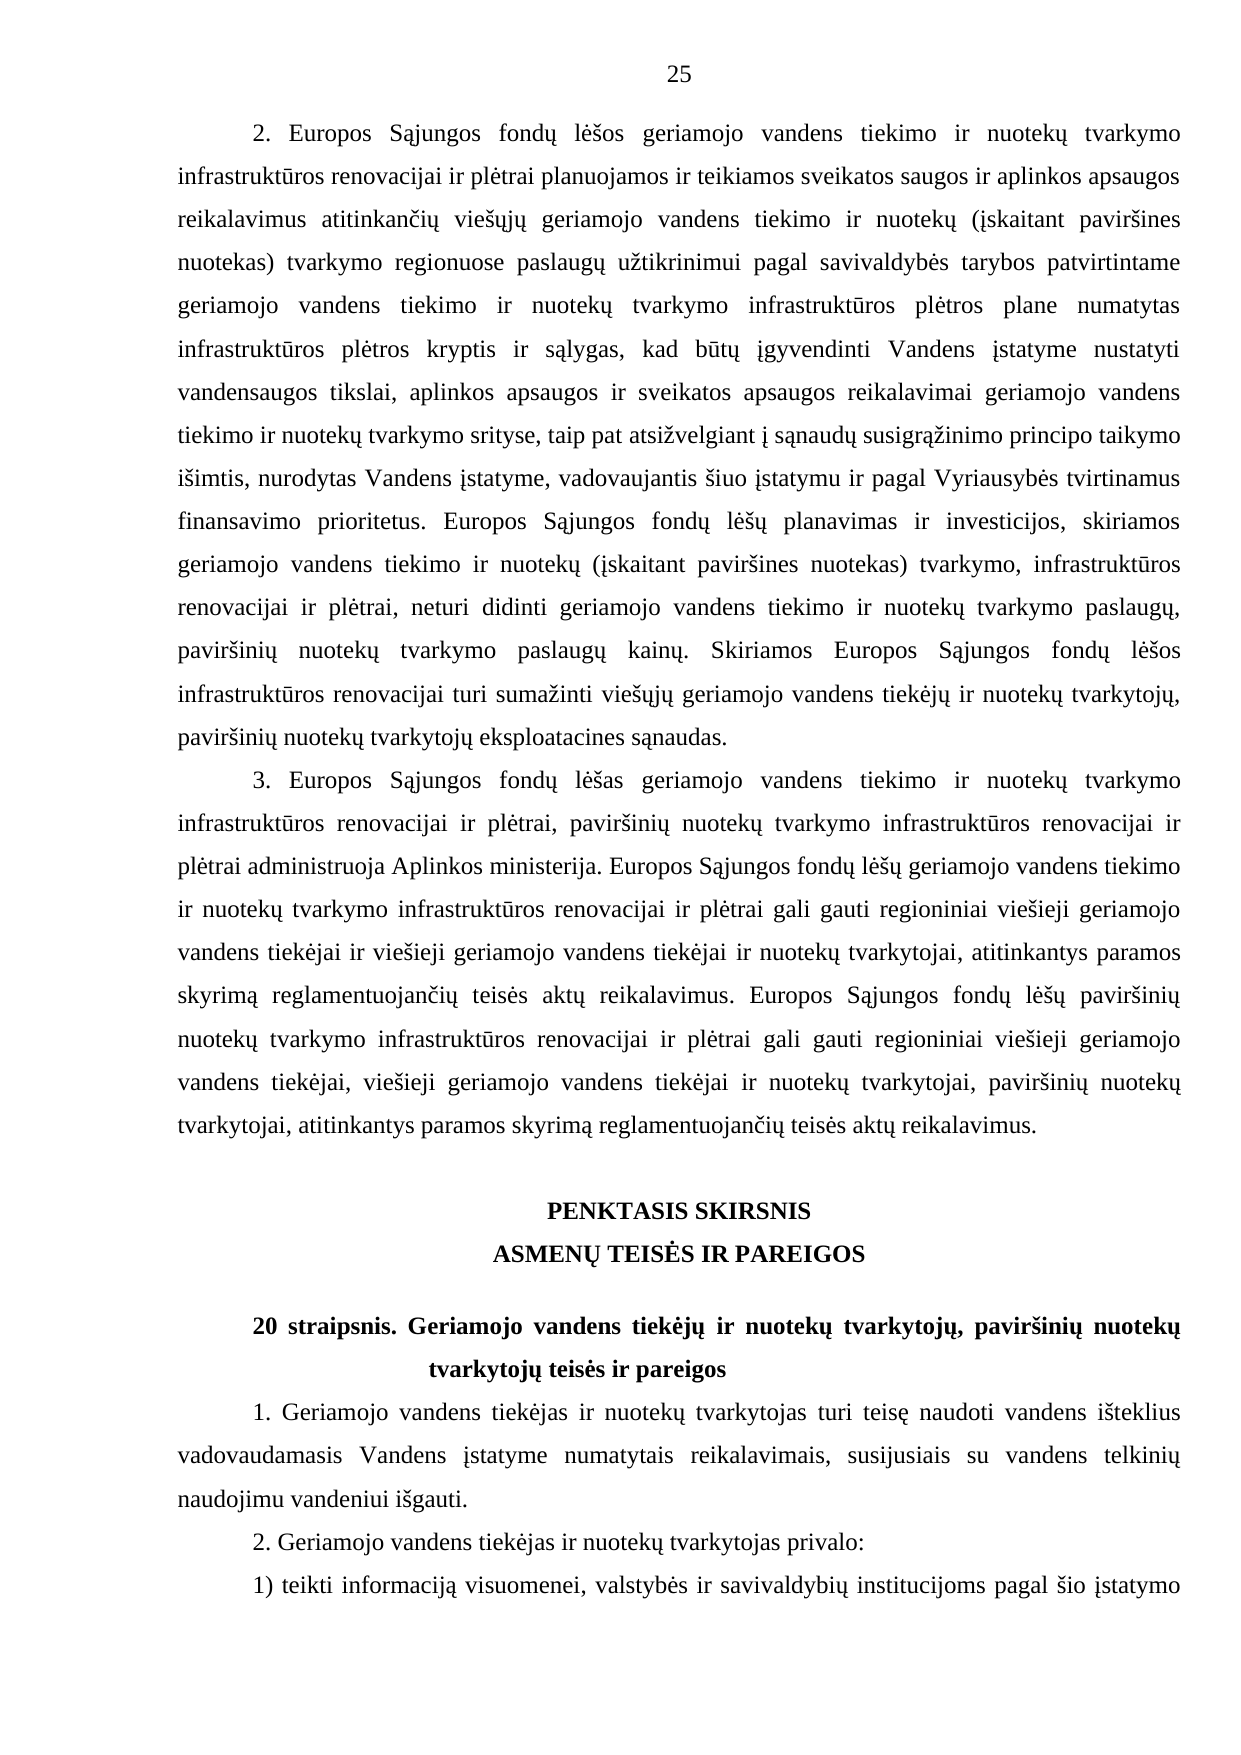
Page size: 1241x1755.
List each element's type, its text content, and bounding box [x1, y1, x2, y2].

text PENKTASIS SKIRSNIS [177, 1196, 1181, 1225]
text ASMENŲ TEISĖS IR PAREIGOS [177, 1239, 1181, 1268]
text 1. Geriamojo vandens tiekėjas ir nuotekų tvarkytojas turi teisę naudoti vandens išteklius vadovaudamasis Vandens įstatyme numatytais reikalavimais, susijusiais su vandens telkinių naudojimu vandeniui išgauti. [177, 1397, 1181, 1512]
text 2. Europos Sąjungos fondų lėšos geriamojo vandens tiekimo ir nuotekų tvarkymo infrastruktūros renovacijai ir plėtrai planuojamos ir teikiamos sveikatos saugos ir aplinkos apsaugos reikalavimus atitinkančių viešųjų geriamojo vandens tiekimo ir nuotekų (įskaitant paviršines nuotekas) tvarkymo regionuose paslaugų užtikrinimui pagal savivaldybės tarybos patvirtintame geriamojo vandens tiekimo ir nuotekų tvarkymo infrastruktūros plėtros plane numatytas infrastruktūros plėtros kryptis ir sąlygas, kad būtų įgyvendinti Vandens įstatyme nustatyti vandensaugos tikslai, aplinkos apsaugos ir sveikatos apsaugos reikalavimai geriamojo vandens tiekimo ir nuotekų tvarkymo srityse, taip pat atsižvelgiant į sąnaudų susigrąžinimo principo taikymo išimtis, nurodytas Vandens įstatyme, vadovaujantis šiuo įstatymu ir pagal Vyriausybės tvirtinamus finansavimo prioritetus. Europos Sąjungos fondų lėšų planavimas ir investicijos, skiriamos geriamojo vandens tiekimo ir nuotekų (įskaitant paviršines nuotekas) tvarkymo, infrastruktūros renovacijai ir plėtrai, neturi didinti geriamojo vandens tiekimo ir nuotekų tvarkymo paslaugų, paviršinių nuotekų tvarkymo paslaugų kainų. Skiriamos Europos Sąjungos fondų lėšos infrastruktūros renovacijai turi sumažinti viešųjų geriamojo vandens tiekėjų ir nuotekų tvarkytojų, paviršinių nuotekų tvarkytojų eksploatacines sąnaudas. [177, 118, 1181, 751]
text 2. Geriamojo vandens tiekėjas ir nuotekų tvarkytojas privalo: [177, 1527, 1181, 1556]
text 20 straipsnis. Geriamojo vandens tiekėjų ir nuotekų tvarkytojų, paviršinių nuotekų tvarkytojų teisės ir pareigos [252, 1311, 1181, 1383]
text 1) teikti informaciją visuomenei, valstybės ir savivaldybių institucijoms pagal šio įstatymo [177, 1570, 1181, 1599]
text 3. Europos Sąjungos fondų lėšas geriamojo vandens tiekimo ir nuotekų tvarkymo infrastruktūros renovacijai ir plėtrai, paviršinių nuotekų tvarkymo infrastruktūros renovacijai ir plėtrai administruoja Aplinkos ministerija. Europos Sąjungos fondų lėšų geriamojo vandens tiekimo ir nuotekų tvarkymo infrastruktūros renovacijai ir plėtrai gali gauti regioniniai viešieji geriamojo vandens tiekėjai ir viešieji geriamojo vandens tiekėjai ir nuotekų tvarkytojai, atitinkantys paramos skyrimą reglamentuojančių teisės aktų reikalavimus. Europos Sąjungos fondų lėšų paviršinių nuotekų tvarkymo infrastruktūros renovacijai ir plėtrai gali gauti regioniniai viešieji geriamojo vandens tiekėjai, viešieji geriamojo vandens tiekėjai ir nuotekų tvarkytojai, paviršinių nuotekų tvarkytojai, atitinkantys paramos skyrimą reglamentuojančių teisės aktų reikalavimus. [177, 765, 1181, 1139]
